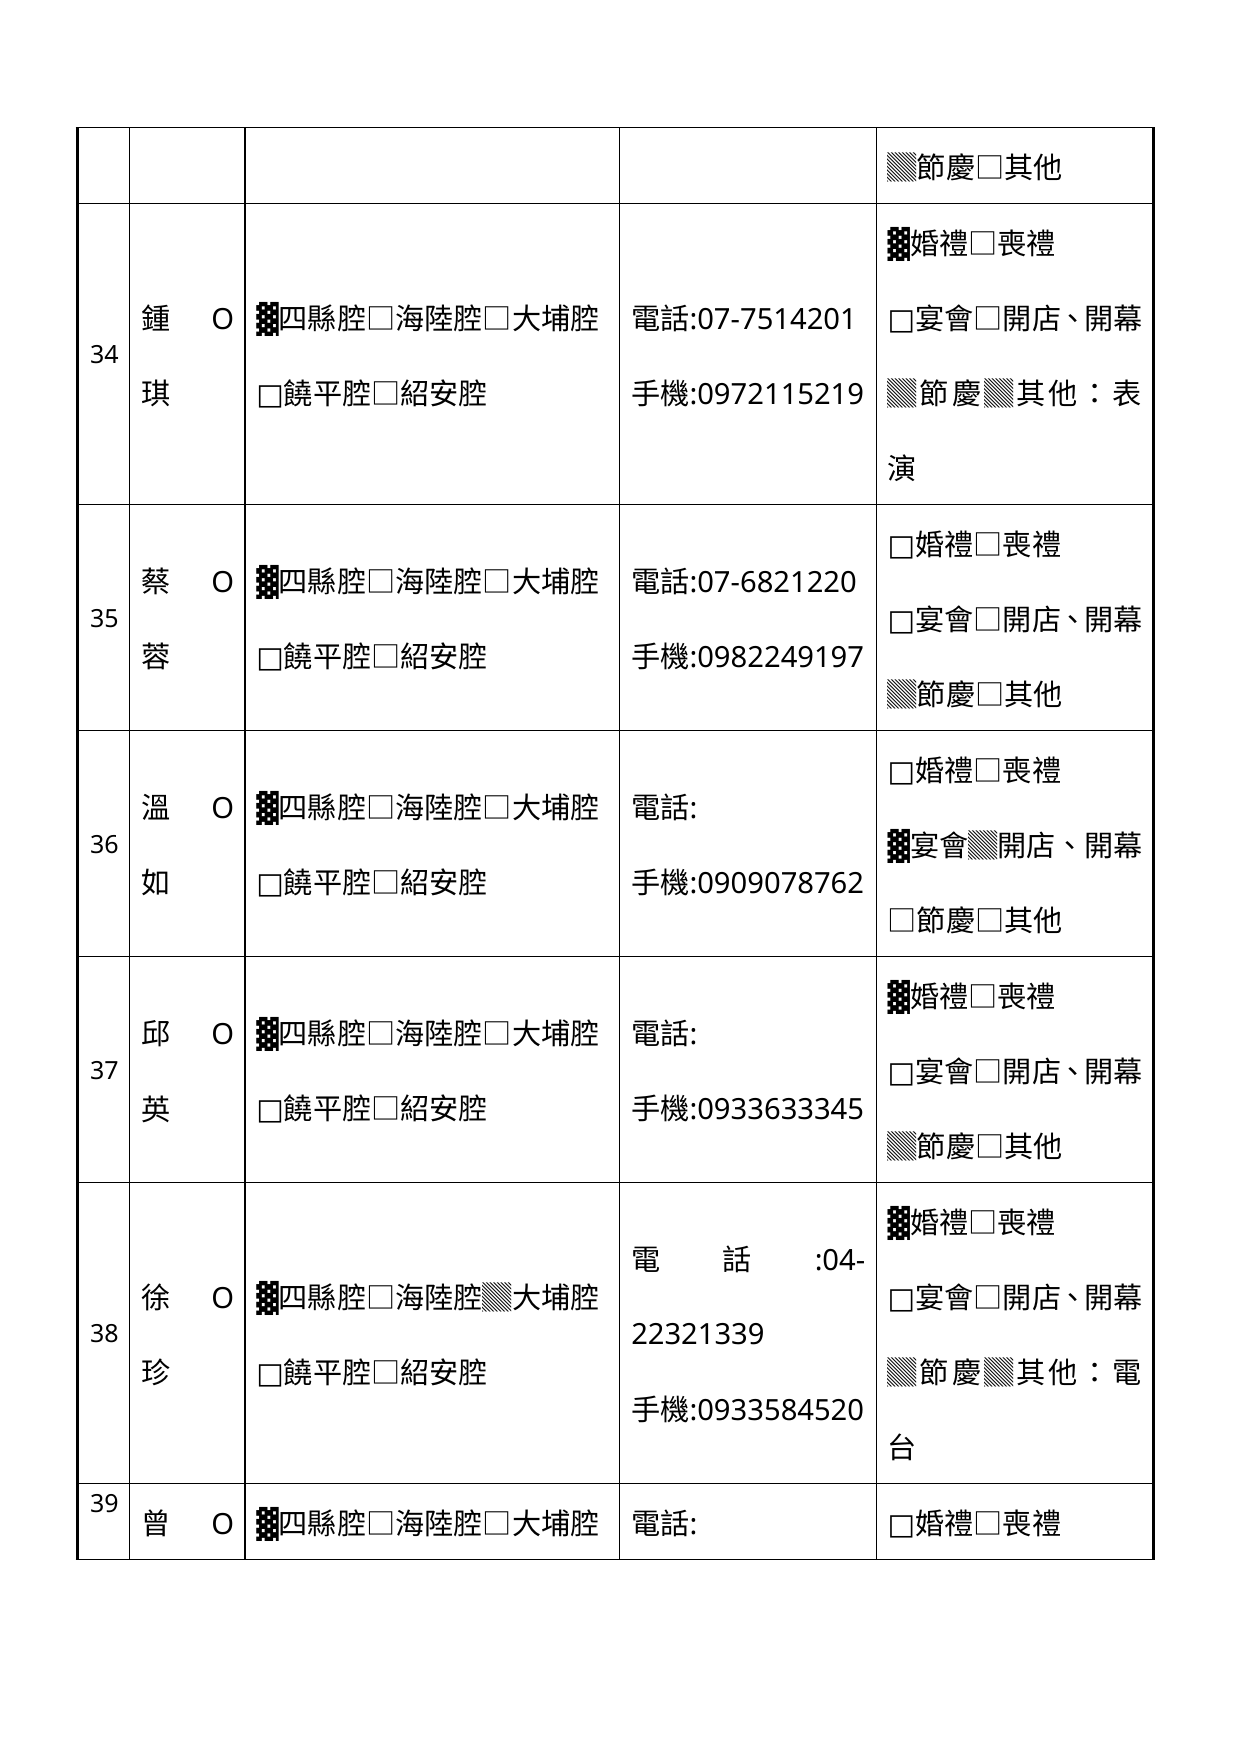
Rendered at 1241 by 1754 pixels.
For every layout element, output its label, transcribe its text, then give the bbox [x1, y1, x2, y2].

table_cell 蔡Ο蓉 [130, 505, 244, 730]
table_cell [620, 128, 876, 203]
table_cell ▓節慶□其他 [877, 128, 1152, 203]
table_cell ▓婚禮□喪禮 □宴會□開店、開幕▓節慶□其他 [877, 957, 1152, 1182]
table_cell ▓四縣腔□海陸腔□大埔腔 [246, 1484, 619, 1559]
table_cell 35 [79, 505, 129, 730]
table_cell 鍾Ο琪 [130, 204, 244, 504]
table_cell [79, 128, 129, 203]
table_cell ▓四縣腔□海陸腔□大埔腔 □饒平腔□紹安腔 [246, 731, 619, 956]
table_cell 溫Ο如 [130, 731, 244, 956]
table_cell 38 [79, 1183, 129, 1483]
table_cell ▓四縣腔□海陸腔□大埔腔 □饒平腔□紹安腔 [246, 505, 619, 730]
table_cell 電話:04-22321339 手機:0933584520 [620, 1183, 876, 1483]
table_cell ▓四縣腔□海陸腔□大埔腔 □饒平腔□紹安腔 [246, 204, 619, 504]
table_cell 34 [79, 204, 129, 504]
table_cell 37 [79, 957, 129, 1182]
table_cell ▓四縣腔□海陸腔□大埔腔 □饒平腔□紹安腔 [246, 957, 619, 1182]
table_cell ▓四縣腔□海陸腔▓大埔腔 □饒平腔□紹安腔 [246, 1183, 619, 1483]
table_cell [246, 128, 619, 203]
table_cell [130, 128, 244, 203]
table_cell □婚禮□喪禮 ▓宴會▓開店、開幕□節慶□其他 [877, 731, 1152, 956]
table_cell 徐Ο珍 [130, 1183, 244, 1483]
table_cell □婚禮□喪禮 □宴會□開店、開幕▓節慶□其他 [877, 505, 1152, 730]
table_cell 電話:07-6821220 手機:0982249197 [620, 505, 876, 730]
table_cell 39 [79, 1484, 129, 1559]
table_cell 電話:07-7514201 手機:0972115219 [620, 204, 876, 504]
table_cell □婚禮□喪禮 [877, 1484, 1152, 1559]
table_cell 邱Ο英 [130, 957, 244, 1182]
table_cell 電話: 手機:0909078762 [620, 731, 876, 956]
table_cell ▓婚禮□喪禮 □宴會□開店、開幕▓節慶▓其他：表演 [877, 204, 1152, 504]
table_cell 36 [79, 731, 129, 956]
table_cell 電話: 手機:0933633345 [620, 957, 876, 1182]
table_cell ▓婚禮□喪禮 □宴會□開店、開幕▓節慶▓其他：電台 [877, 1183, 1152, 1483]
table_cell 電話: [620, 1484, 876, 1559]
table_cell 曾Ο [130, 1484, 244, 1559]
